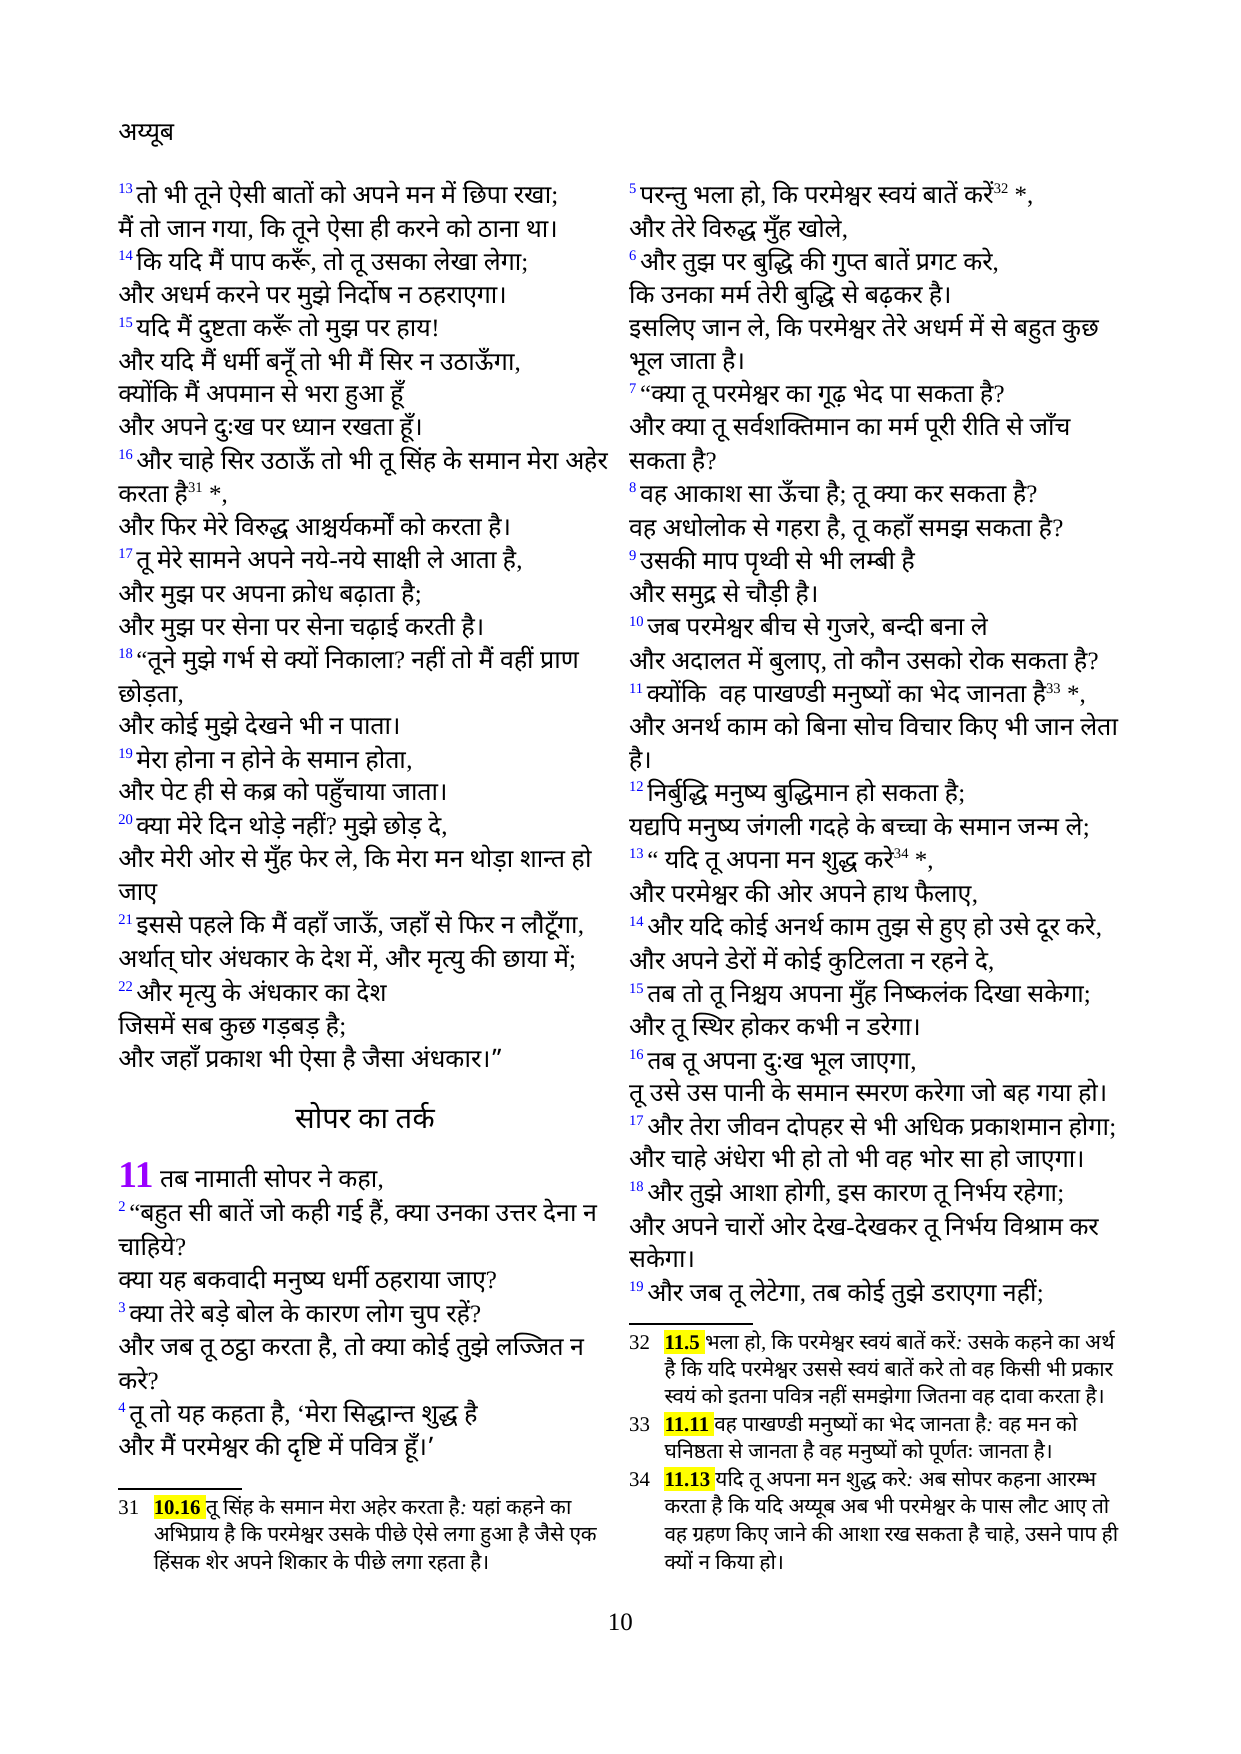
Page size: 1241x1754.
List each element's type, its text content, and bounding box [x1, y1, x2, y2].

text 7 “क्या तू परमेश्वर का गूढ़ भेद पा सकता है? [629, 379, 1122, 413]
text 3 क्या तेरे बड़े बोल के कारण लोग चुप रहें? [118, 1299, 611, 1332]
text और समुद्र से चौड़ी है। [629, 580, 1122, 612]
text 19 मेरा होना न होने के समान होता, [118, 745, 611, 778]
text और फिर मेरे विरुद्ध आश्चर्यकर्मों को करता है। [118, 513, 611, 545]
text 21 इससे पहले कि मैं वहाँ जाऊँ, जहाँ से फिर न लौटूँगा, [118, 911, 611, 944]
text वह अधोलोक से गहरा है, तू कहाँ समझ सकता है? [629, 513, 1122, 546]
text तू उसे उस पानी के समान स्मरण करेगा जो बह गया हो। [629, 1079, 1122, 1112]
text 17 और तेरा जीवन दोपहर से भी अधिक प्रकाशमान होगा; [629, 1112, 1122, 1145]
text 11 क्योंकि वह पाखण्डी मनुष्यों का भेद जानता है *, [629, 679, 1122, 713]
text 6 और तुझ पर बुद्धि की गुप्त बातें प्रगट करे, [629, 247, 1122, 281]
text 19 और जब तू लेटेगा, तब कोई तुझे डराएगा नहीं; [629, 1278, 1122, 1311]
text 18 और तुझे आशा होगी, इस कारण तू निर्भय रहेगा; [629, 1178, 1122, 1212]
text और तू स्थिर होकर कभी न डरेगा। [629, 1013, 1122, 1046]
text और मेरी ओर से मुँह फेर ले, कि मेरा मन थोड़ा शान्त हो जाए [118, 844, 611, 911]
text और अपने दुःख पर ध्यान रखता हूँ। [118, 413, 611, 446]
text 16 तब तू अपना दुःख भूल जाएगा, [629, 1046, 1122, 1079]
text 14 कि यदि मैं पाप करूँ, तो तू उसका लेखा लेगा; [118, 247, 611, 281]
text और मुझ पर सेना पर सेना चढ़ाई करती है। [118, 612, 611, 645]
text 8 वह आकाश सा ऊँचा है; तू क्या कर सकता है? [629, 479, 1122, 513]
text और परमेश्वर की ओर अपने हाथ फैलाए, [629, 879, 1122, 912]
text और अधर्म करने पर मुझे निर्दोष न ठहराएगा। [118, 281, 611, 313]
text मैं तो जान गया, कि तूने ऐसा ही करने को ठाना था। [118, 214, 611, 247]
text और क्या तू सर्वशक्तिमान का मर्म पूरी रीति से जाँच सकता है? [629, 413, 1122, 479]
text और अपने डेरों में कोई कुटिलता न रहने दे, [629, 946, 1122, 979]
text 11.5 भला हो, कि परमेश्वर स्वयं बातें करें: उसके कहने का अर्थ है कि यदि परमेश्वर उससे स्वयं बातें करे तो वह किसी भी प्रकार स्वयं को इतना पवित्र नहीं समझेगा जितना वह दावा करता है। [629, 1329, 1122, 1412]
text 5 परन्तु भला हो, कि परमेश्वर स्वयं बातें करें *, [629, 180, 1122, 214]
text और अदालत में बुलाए, तो कौन उसको रोक सकता है? [629, 646, 1122, 679]
text और मुझ पर अपना क्रोध बढ़ाता है; [118, 579, 611, 612]
text 11.11 वह पाखण्डी मनुष्यों का भेद जानता है: वह मन को घनिष्ठता से जानता है वह मनुष्यों को पूर्णतः जानता है। [629, 1412, 1122, 1467]
text 15 यदि मैं दुष्टता करूँ तो मुझ पर हाय! [118, 313, 611, 347]
text 17 तू मेरे सामने अपने नये-नये साक्षी ले आता है, [118, 545, 611, 579]
text 9 उसकी माप पृथ्वी से भी लम्बी है [629, 546, 1122, 580]
text 10.16 तू सिंह के समान मेरा अहेर करता है: यहां कहने का अभिप्राय है कि परमेश्वर उसके पीछे ऐसे लगा हुआ है जैसे एक हिंसक शेर अपने शिकार के पीछे लगा रहता है। [118, 1495, 611, 1578]
text 4 तू तो यह कहता है, ‘मेरा सिद्धान्त शुद्ध है [118, 1399, 611, 1433]
text क्योंकि मैं अपमान से भरा हुआ हूँ [118, 381, 611, 413]
text और मैं परमेश्वर की दृष्टि में पवित्र हूँ।’ [118, 1433, 611, 1466]
text 22 और मृत्यु के अंधकार का देश [118, 978, 611, 1011]
text क्या यह बकवादी मनुष्य धर्मी ठहराया जाए? [118, 1265, 611, 1299]
subtitle सोपर का तर्क [118, 1102, 611, 1140]
text और अनर्थ काम को बिना सोच विचार किए भी जान लेता है। [629, 713, 1122, 778]
text 16 और चाहे सिर उठाऊँ तो भी तू सिंह के समान मेरा अहेर करता है *, [118, 446, 611, 513]
text यद्यपि मनुष्य जंगली गदहे के बच्चा के समान जन्म ले; [629, 812, 1122, 845]
text 10 जब परमेश्वर बीच से गुजरे, बन्दी बना ले [629, 612, 1122, 646]
text और अपने चारों ओर देख-देखकर तू निर्भय विश्राम कर सकेगा। [629, 1212, 1122, 1278]
text और कोई मुझे देखने भी न पाता। [118, 712, 611, 745]
text 11.13 यदि तू अपना मन शुद्ध करे: अब सोपर कहना आरम्भ करता है कि यदि अय्यूब अब भी परमेश्वर के पास लौट आए तो वह ग्रहण किए जाने की आशा रख सकता है चाहे, उसने पाप ही क्यों न किया हो। [629, 1467, 1122, 1578]
text 2 “बहुत सी बातें जो कही गई हैं, क्या उनका उत्तर देना न चाहिये? [118, 1198, 611, 1265]
text जिसमें सब कुछ गड़बड़ है; [118, 1011, 611, 1045]
text 15 तब तो तू निश्चय अपना मुँह निष्कलंक दिखा सकेगा; [629, 979, 1122, 1013]
text और पेट ही से कब्र को पहुँचाया जाता। [118, 778, 611, 811]
text अर्थात् घोर अंधकार के देश में, और मृत्यु की छाया में; [118, 944, 611, 978]
text और तेरे विरुद्ध मुँह खोले, [629, 214, 1122, 247]
text 12 निर्बुद्धि मनुष्य बुद्धिमान हो सकता है; [629, 778, 1122, 812]
text इसलिए जान ले, कि परमेश्वर तेरे अधर्म में से बहुत कुछ भूल जाता है। [629, 313, 1122, 379]
text 20 क्या मेरे दिन थोड़े नहीं? मुझे छोड़ दे, [118, 811, 611, 844]
text 11 तब नामाती सोपर ने कहा, [118, 1153, 611, 1198]
text और जहाँ प्रकाश भी ऐसा है जैसा अंधकार।” [118, 1045, 611, 1077]
text 14 और यदि कोई अनर्थ काम तुझ से हुए हो उसे दूर करे, [629, 912, 1122, 946]
text और चाहे अंधेरा भी हो तो भी वह भोर सा हो जाएगा। [629, 1145, 1122, 1178]
text और जब तू ठट्ठा करता है, तो क्या कोई तुझे लज्जित न करे? [118, 1332, 611, 1399]
text 13 तो भी तूने ऐसी बातों को अपने मन में छिपा रखा; [118, 180, 611, 214]
text 13 “ यदि तू अपना मन शुद्ध करे *, [629, 845, 1122, 879]
text कि उनका मर्म तेरी बुद्धि से बढ़कर है। [629, 281, 1122, 313]
text और यदि मैं धर्मी बनूँ तो भी मैं सिर न उठाऊँगा, [118, 347, 611, 381]
text 18 “तूने मुझे गर्भ से क्यों निकाला? नहीं तो मैं वहीं प्राण छोड़ता, [118, 645, 611, 712]
